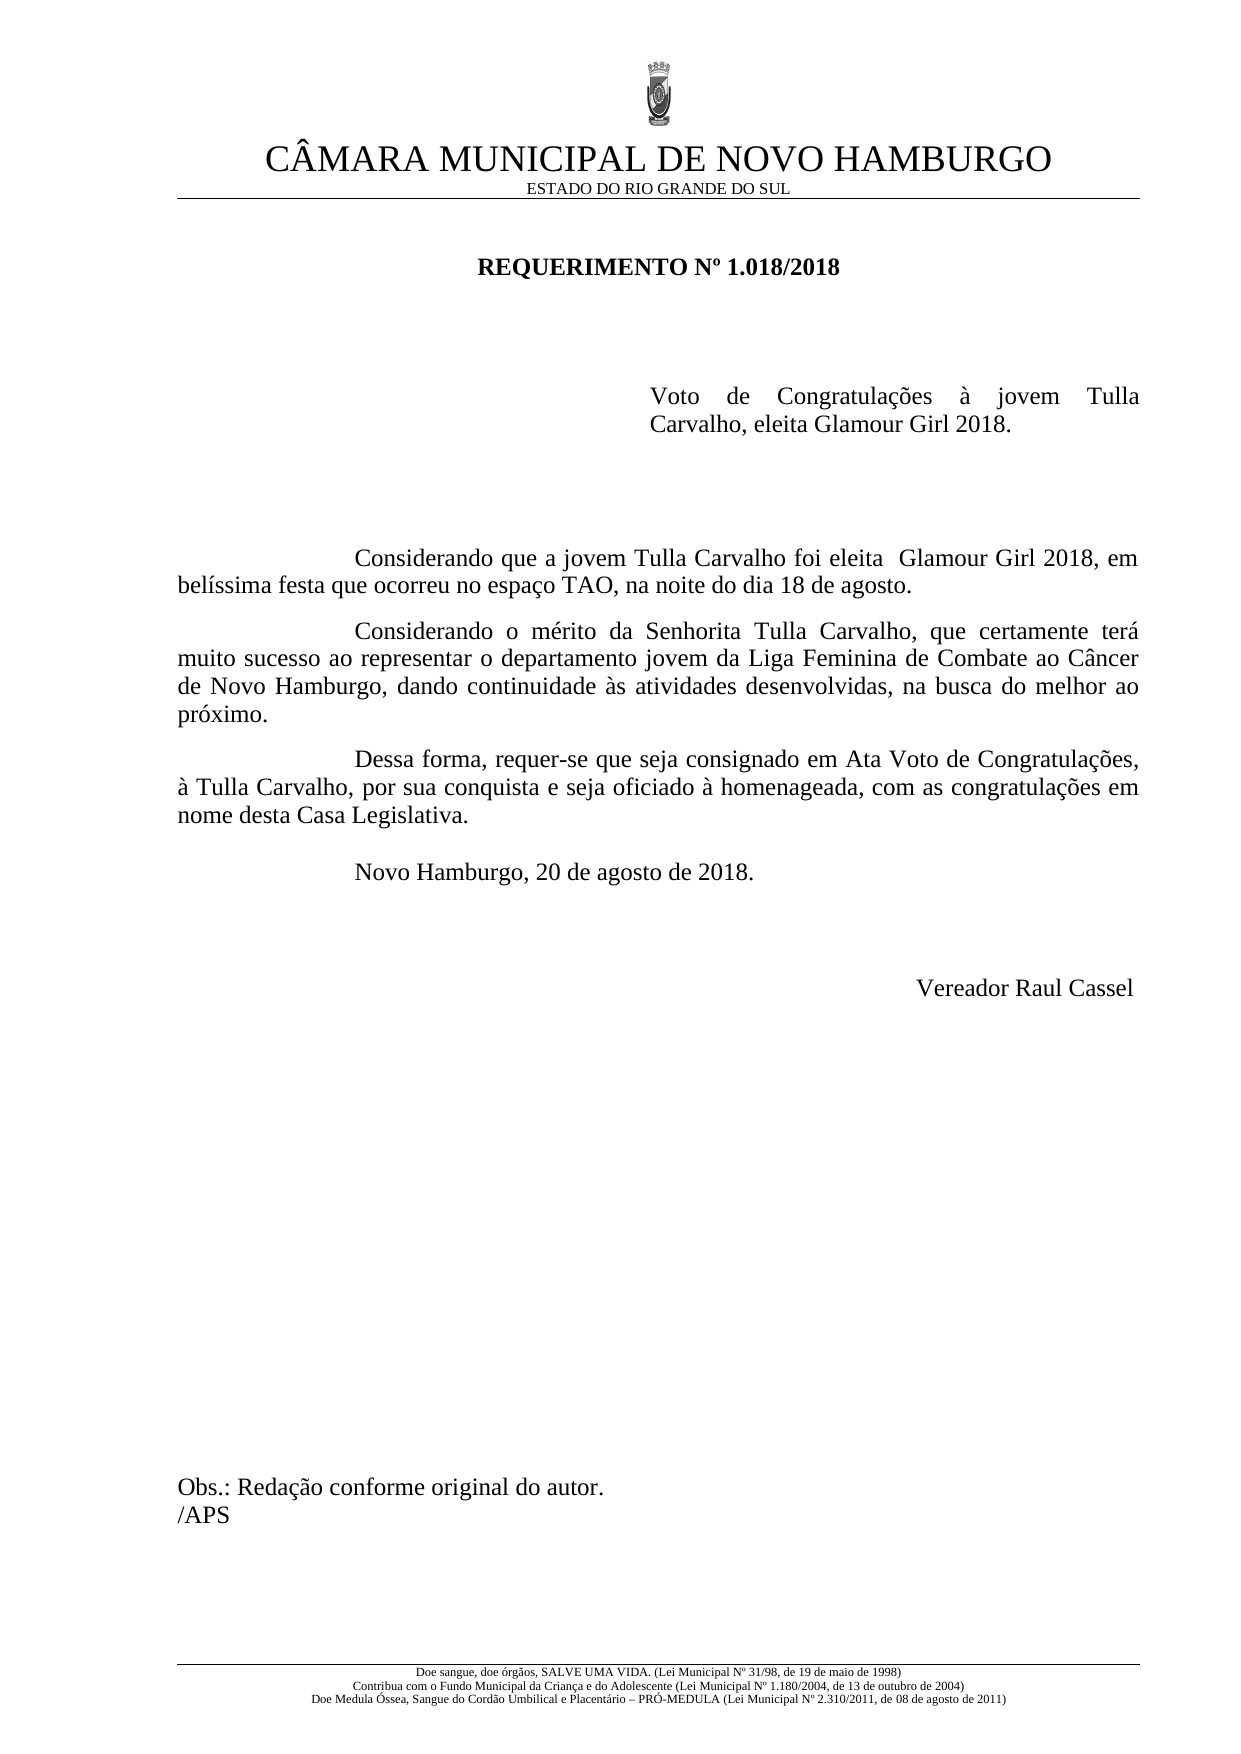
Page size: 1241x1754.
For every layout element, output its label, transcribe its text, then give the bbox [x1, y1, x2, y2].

text Considerando o mérito da Senhorita Tulla Carvalho, que certamente terá muito sucesso ao representar o departamento jovem da Liga Feminina de Combate ao Câncer de Novo Hamburgo, dando continuidade às atividades desenvolvidas, na busca do melhor ao próximo. [177, 617, 1140, 728]
text /APS [177, 1501, 1140, 1528]
title REQUERIMENTO Nº 1.018/2018 [177, 253, 1140, 281]
text Vereador Raul Cassel [177, 974, 1140, 1002]
text Novo Hamburgo, 20 de agosto de 2018. [177, 858, 1140, 886]
text Dessa forma, requer-se que seja consignado em Ata Voto de Congratulações, à Tulla Carvalho, por sua conquista e seja oficiado à homenageada, com as congratulações em nome desta Casa Legislativa. [177, 745, 1140, 828]
text Considerando que a jovem Tulla Carvalho foi eleita Glamour Girl 2018, em belíssima festa que ocorreu no espaço TAO, na noite do dia 18 de agosto. [177, 544, 1140, 599]
text Voto de Congratulações à jovem Tulla Carvalho, eleita Glamour Girl 2018. [649, 382, 1140, 437]
text Obs.: Redação conforme original do autor. [177, 1473, 1140, 1501]
